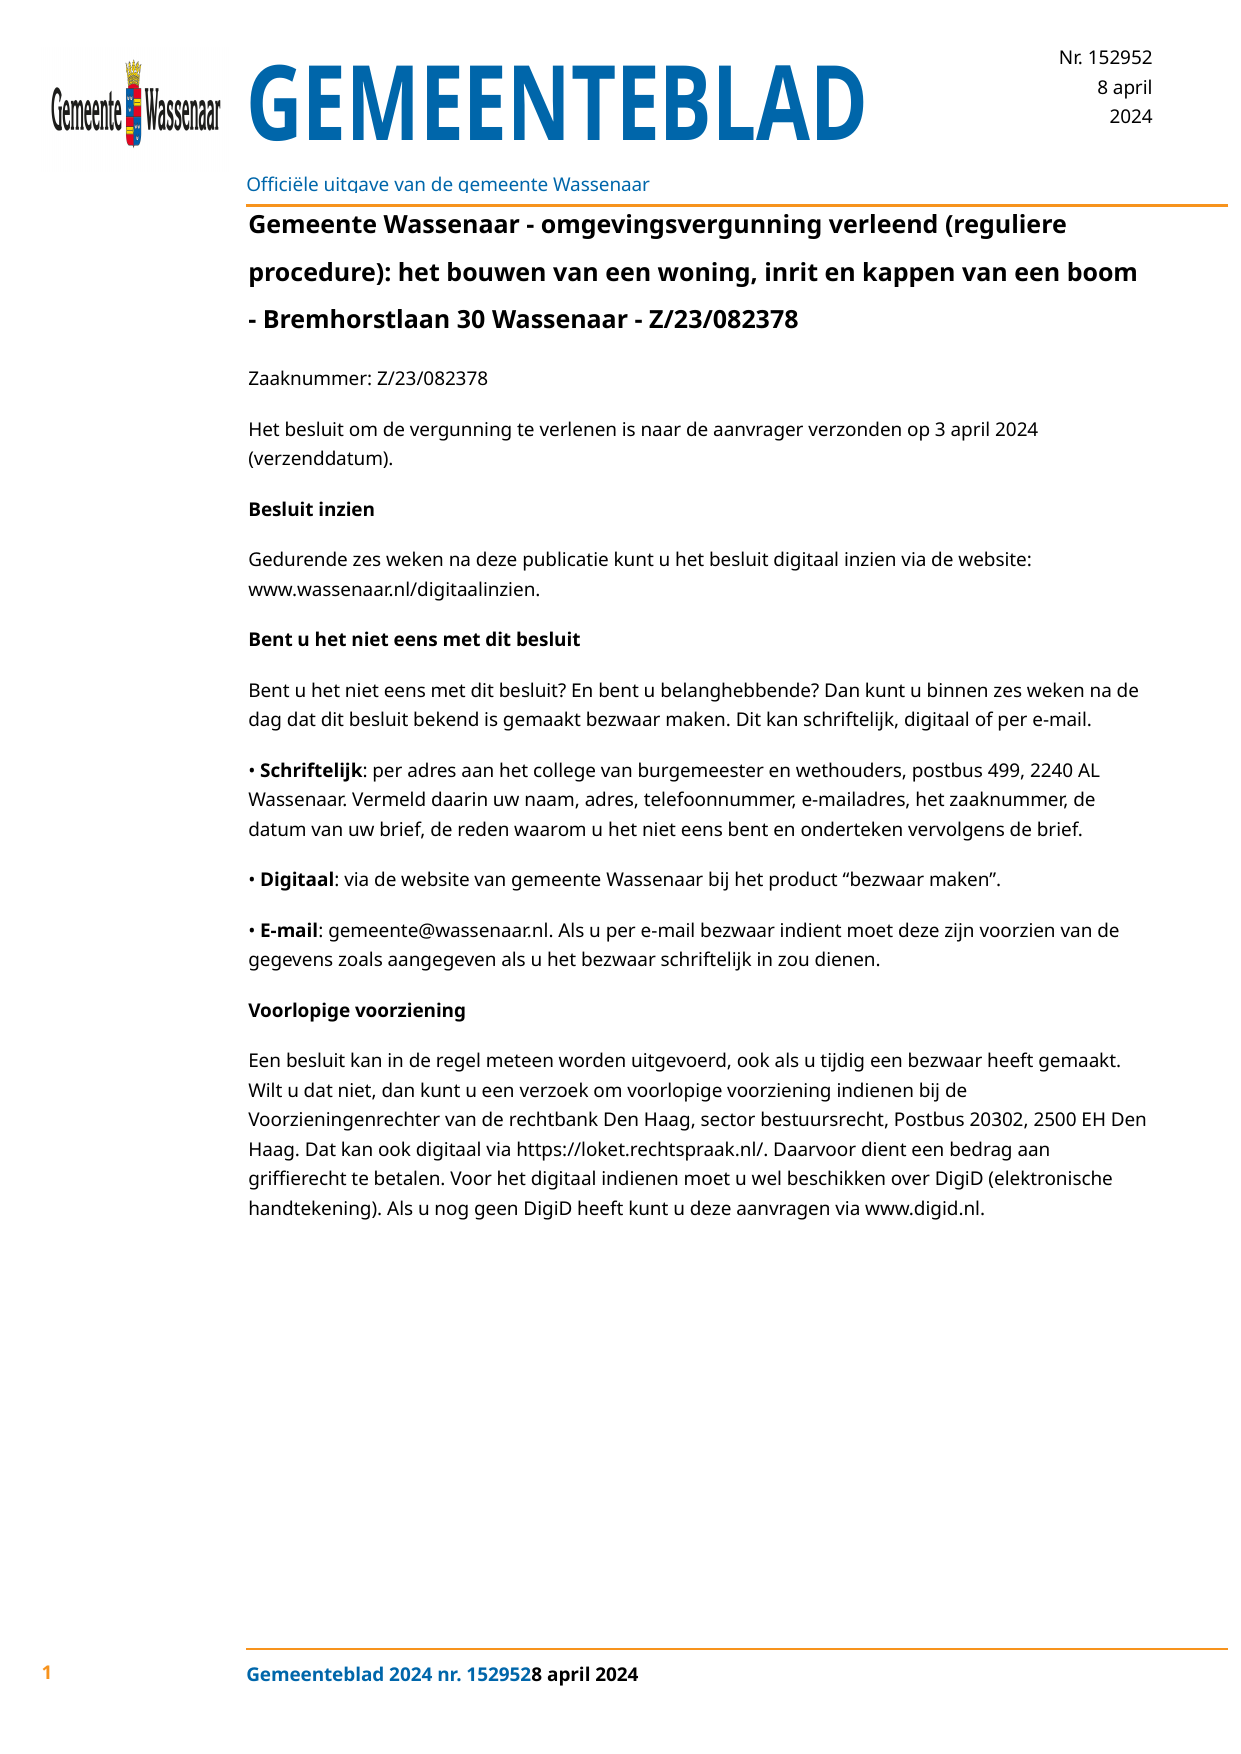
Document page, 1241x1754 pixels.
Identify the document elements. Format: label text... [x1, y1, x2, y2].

text Bent u het niet eens met dit besluit? En bent u belanghebbende? Dan kunt u binnen zes weken na de dag dat dit besluit bekend is gemaakt bezwaar maken. Dit kan schriftelijk, digitaal of per e-mail. [248, 677, 1152, 732]
text • E-mail: gemeente@wassenaar.nl. Als u per e-mail bezwaar indient moet deze zijn voorzien van de gegevens zoals aangegeven als u het bezwaar schriftelijk in zou dienen. [248, 917, 1152, 972]
text Een besluit kan in de regel meteen worden uitgevoerd, ook als u tijdig een bezwaar heeft gemaakt. Wilt u dat niet, dan kunt u een verzoek om voorlopige voorziening indienen bij de Voorzieningenrechter van de rechtbank Den Haag, sector bestuursrecht, Postbus 20302, 2500 EH Den Haag. Dat kan ook digitaal via https://loket.rechtspraak.nl/. Daarvoor dient een bedrag aan griffierecht te betalen. Voor het digitaal indienen moet u wel beschikken over DigiD (elektronische handtekening). Als u nog geen DigiD heeft kunt u deze aanvragen via www.digid.nl. [248, 1047, 1152, 1221]
text Bent u het niet eens met dit besluit [248, 626, 1152, 652]
text Het besluit om de vergunning te verlenen is naar de aanvrager verzonden op 3 april 2024 (verzenddatum). [248, 416, 1152, 471]
text Besluit inzien [248, 496, 1152, 522]
text • Schriftelijk: per adres aan het college van burgemeester en wethouders, postbus 499, 2240 AL Wassenaar. Vermeld daarin uw naam, adres, telefoonnummer, e-mailadres, het zaaknummer, de datum van uw brief, de reden waarom u het niet eens bent en onderteken vervolgens de brief. [248, 757, 1152, 842]
picture [41, 47, 231, 172]
text Gemeente Wassenaar - omgevingsvergunning verleend (reguliere procedure): het bouwen van een woning, inrit en kappen van een boom - Bremhorstlaan 30 Wassenaar - Z/23/082378 [248, 207, 1152, 336]
text Zaaknummer: Z/23/082378 [248, 366, 1152, 391]
text Gedurende zes weken na deze publicatie kunt u het besluit digitaal inzien via de website: www.wassenaar.nl/digitaalinzien. [248, 546, 1152, 602]
text • Digitaal: via de website van gemeente Wassenaar bij het product “bezwaar maken”. [248, 866, 1152, 892]
text Voorlopige voorziening [248, 997, 1152, 1022]
